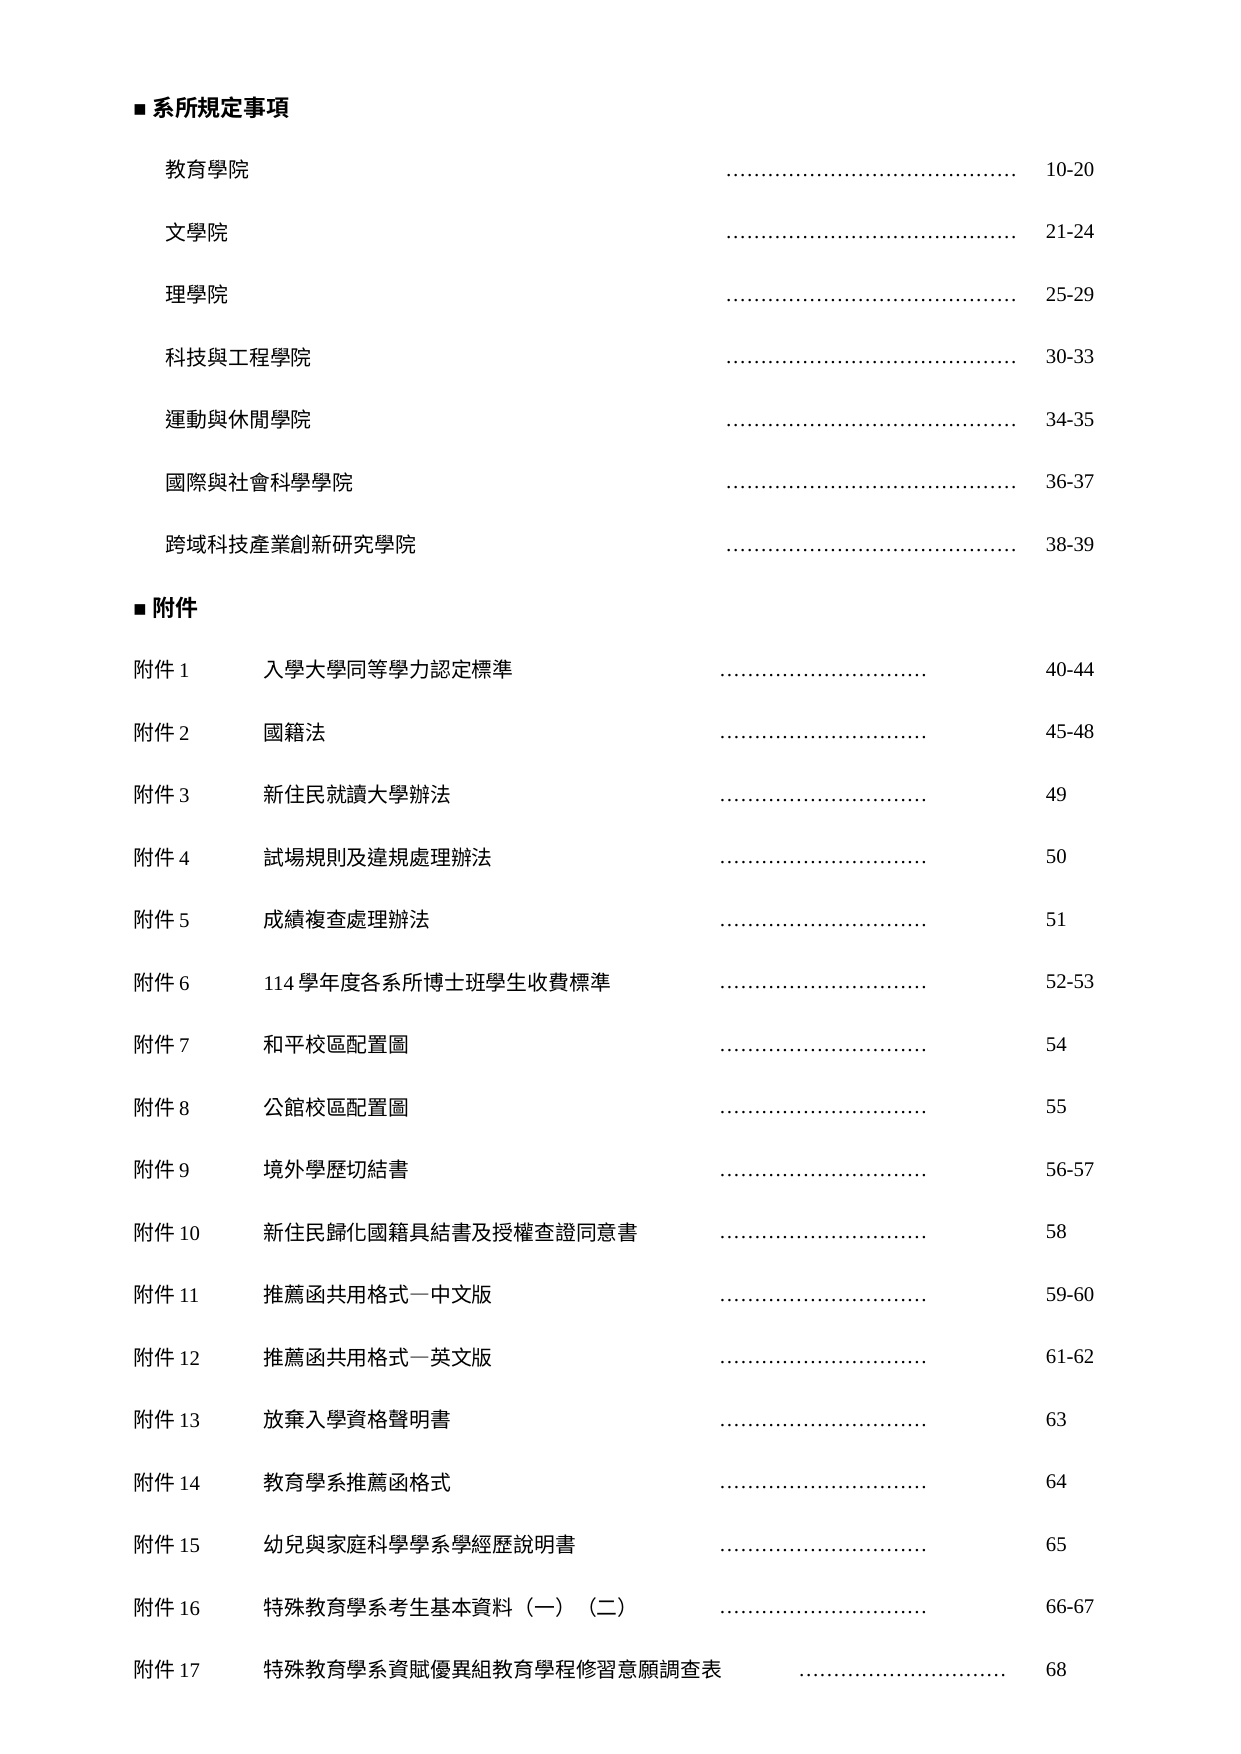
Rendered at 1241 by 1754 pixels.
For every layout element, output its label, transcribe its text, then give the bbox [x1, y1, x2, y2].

table_cell [106, 377, 122, 439]
table_cell 附件11 [122, 1252, 252, 1314]
table_cell 附件8 [122, 1065, 252, 1127]
table_cell 幼兒與家庭科學學系學經歷說明書 [252, 1502, 589, 1564]
table_cell ………………………… [708, 1002, 1034, 1064]
table_cell …………………………………… [708, 127, 1034, 189]
table_cell 52-53 [1034, 940, 1134, 1002]
table_cell 56-57 [1034, 1127, 1134, 1189]
table_cell [589, 1315, 708, 1377]
table_cell [106, 315, 122, 377]
table_cell [106, 877, 122, 939]
table_cell [708, 565, 1034, 627]
table_cell ………………………… [802, 1627, 1034, 1689]
table_cell 25-29 [1034, 252, 1134, 314]
table_cell …………………………………… [708, 252, 1034, 314]
table_cell [106, 1190, 122, 1252]
table_cell 國籍法 [252, 690, 589, 752]
table_cell [106, 1315, 122, 1377]
table_cell 附件7 [122, 1002, 252, 1064]
table_cell [589, 877, 708, 939]
table_cell ………………………… [708, 1377, 1034, 1439]
table_cell 跨域科技產業創新研究學院 [122, 502, 589, 564]
table_cell 附件4 [122, 815, 252, 877]
table_cell [106, 940, 122, 1002]
table_cell 附件1 [122, 627, 252, 689]
table_cell 65 [1034, 1502, 1134, 1564]
table_cell [589, 315, 708, 377]
table_cell ………………………… [708, 1065, 1034, 1127]
table_cell 63 [1034, 1377, 1134, 1439]
table_cell 特殊教育學系資賦優異組教育學程修習意願調查表 [252, 1627, 802, 1689]
table_cell [106, 65, 122, 127]
table_cell [589, 1440, 708, 1502]
table_cell [589, 1252, 708, 1314]
table_cell [106, 1502, 122, 1564]
table_cell ………………………… [708, 1252, 1034, 1314]
table_cell ………………………… [708, 1315, 1034, 1377]
table_cell 61-62 [1034, 1315, 1134, 1377]
table_cell 58 [1034, 1190, 1134, 1252]
table_cell [106, 1627, 122, 1689]
table_cell ………………………… [708, 1127, 1034, 1189]
table_cell [106, 252, 122, 314]
table_cell …………………………………… [708, 190, 1034, 252]
table_cell [589, 190, 708, 252]
table_cell ………………………… [708, 690, 1034, 752]
table_cell 68 [1034, 1627, 1134, 1689]
table_cell [106, 190, 122, 252]
table_cell [589, 252, 708, 314]
table_cell 附件9 [122, 1127, 252, 1189]
table_cell [106, 1002, 122, 1064]
table_cell [589, 377, 708, 439]
table_cell 54 [1034, 1002, 1134, 1064]
table_cell [106, 1127, 122, 1189]
table_cell 附件3 [122, 752, 252, 814]
table_cell 附件10 [122, 1190, 252, 1252]
table_cell [589, 502, 708, 564]
table_cell ………………………… [708, 940, 1034, 1002]
table_cell [106, 690, 122, 752]
table_cell 特殊教育學系考生基本資料（一）（二） [252, 1565, 708, 1627]
table_cell [106, 1065, 122, 1127]
table_cell ………………………… [708, 1190, 1034, 1252]
table_cell 21-24 [1034, 190, 1134, 252]
table_cell [106, 1565, 122, 1627]
table_cell 公館校區配置圖 [252, 1065, 589, 1127]
table_cell ■ 系所規定事項 [122, 65, 1134, 127]
table_cell [589, 565, 708, 627]
table_cell [106, 127, 122, 189]
table_cell 34-35 [1034, 377, 1134, 439]
table_cell ………………………… [708, 627, 1034, 689]
table_cell …………………………………… [708, 315, 1034, 377]
table_cell [1034, 565, 1134, 627]
table_cell ………………………… [708, 1502, 1034, 1564]
table_cell 運動與休閒學院 [122, 377, 589, 439]
table_cell [106, 1377, 122, 1439]
table_cell 附件15 [122, 1502, 252, 1564]
table_cell 10-20 [1034, 127, 1134, 189]
table_cell 附件17 [122, 1627, 252, 1689]
table_cell 66-67 [1034, 1565, 1134, 1627]
table_cell ■ 附件 [122, 565, 589, 627]
table_cell 文學院 [122, 190, 589, 252]
table_cell …………………………………… [708, 440, 1034, 502]
table_cell 114學年度各系所博士班學生收費標準 [252, 940, 708, 1002]
table_cell 38-39 [1034, 502, 1134, 564]
table_cell 新住民歸化國籍具結書及授權查證同意書 [252, 1190, 708, 1252]
table_cell 附件14 [122, 1440, 252, 1502]
table_cell ………………………… [708, 815, 1034, 877]
table_cell 成績複查處理辦法 [252, 877, 589, 939]
table_cell 新住民就讀大學辦法 [252, 752, 589, 814]
table_cell [106, 565, 122, 627]
table_cell 放棄入學資格聲明書 [252, 1377, 589, 1439]
table_cell ………………………… [708, 752, 1034, 814]
table_cell 國際與社會科學學院 [122, 440, 589, 502]
table_cell …………………………………… [708, 377, 1034, 439]
table_cell [589, 1502, 708, 1564]
table_cell ………………………… [708, 1440, 1034, 1502]
table_cell [106, 1440, 122, 1502]
table_cell 附件5 [122, 877, 252, 939]
table_cell 附件13 [122, 1377, 252, 1439]
table_cell 境外學歷切結書 [252, 1127, 589, 1189]
table_cell 附件2 [122, 690, 252, 752]
table_cell 30-33 [1034, 315, 1134, 377]
table_cell 45-48 [1034, 690, 1134, 752]
table_cell 51 [1034, 877, 1134, 939]
table_cell 推薦函共用格式—中文版 [252, 1252, 589, 1314]
table_cell 55 [1034, 1065, 1134, 1127]
table_cell [589, 1002, 708, 1064]
table_cell [106, 440, 122, 502]
table_cell [589, 815, 708, 877]
table_cell 40-44 [1034, 627, 1134, 689]
table_cell [106, 502, 122, 564]
table_cell 附件16 [122, 1565, 252, 1627]
table_cell 附件6 [122, 940, 252, 1002]
table_cell 教育學院 [122, 127, 589, 189]
table_cell [589, 440, 708, 502]
table_cell [589, 752, 708, 814]
table_cell [589, 1065, 708, 1127]
table_cell [589, 1127, 708, 1189]
table_cell [106, 627, 122, 689]
table_cell 50 [1034, 815, 1134, 877]
table_cell 36-37 [1034, 440, 1134, 502]
table_cell [589, 127, 708, 189]
table_cell 試場規則及違規處理辦法 [252, 815, 589, 877]
table_cell [106, 815, 122, 877]
table_cell 和平校區配置圖 [252, 1002, 589, 1064]
table_cell 教育學系推薦函格式 [252, 1440, 589, 1502]
table_cell 附件12 [122, 1315, 252, 1377]
table_cell 推薦函共用格式—英文版 [252, 1315, 589, 1377]
table_cell 入學大學同等學力認定標準 [252, 627, 708, 689]
table_cell 64 [1034, 1440, 1134, 1502]
table_cell 49 [1034, 752, 1134, 814]
table_cell ………………………… [708, 1565, 1034, 1627]
table_cell 59-60 [1034, 1252, 1134, 1314]
table_cell [106, 1252, 122, 1314]
table_cell 科技與工程學院 [122, 315, 589, 377]
table_cell [589, 1377, 708, 1439]
table_cell [589, 690, 708, 752]
table_cell 理學院 [122, 252, 589, 314]
table_cell …………………………………… [708, 502, 1034, 564]
table_cell [106, 752, 122, 814]
table_cell ………………………… [708, 877, 1034, 939]
